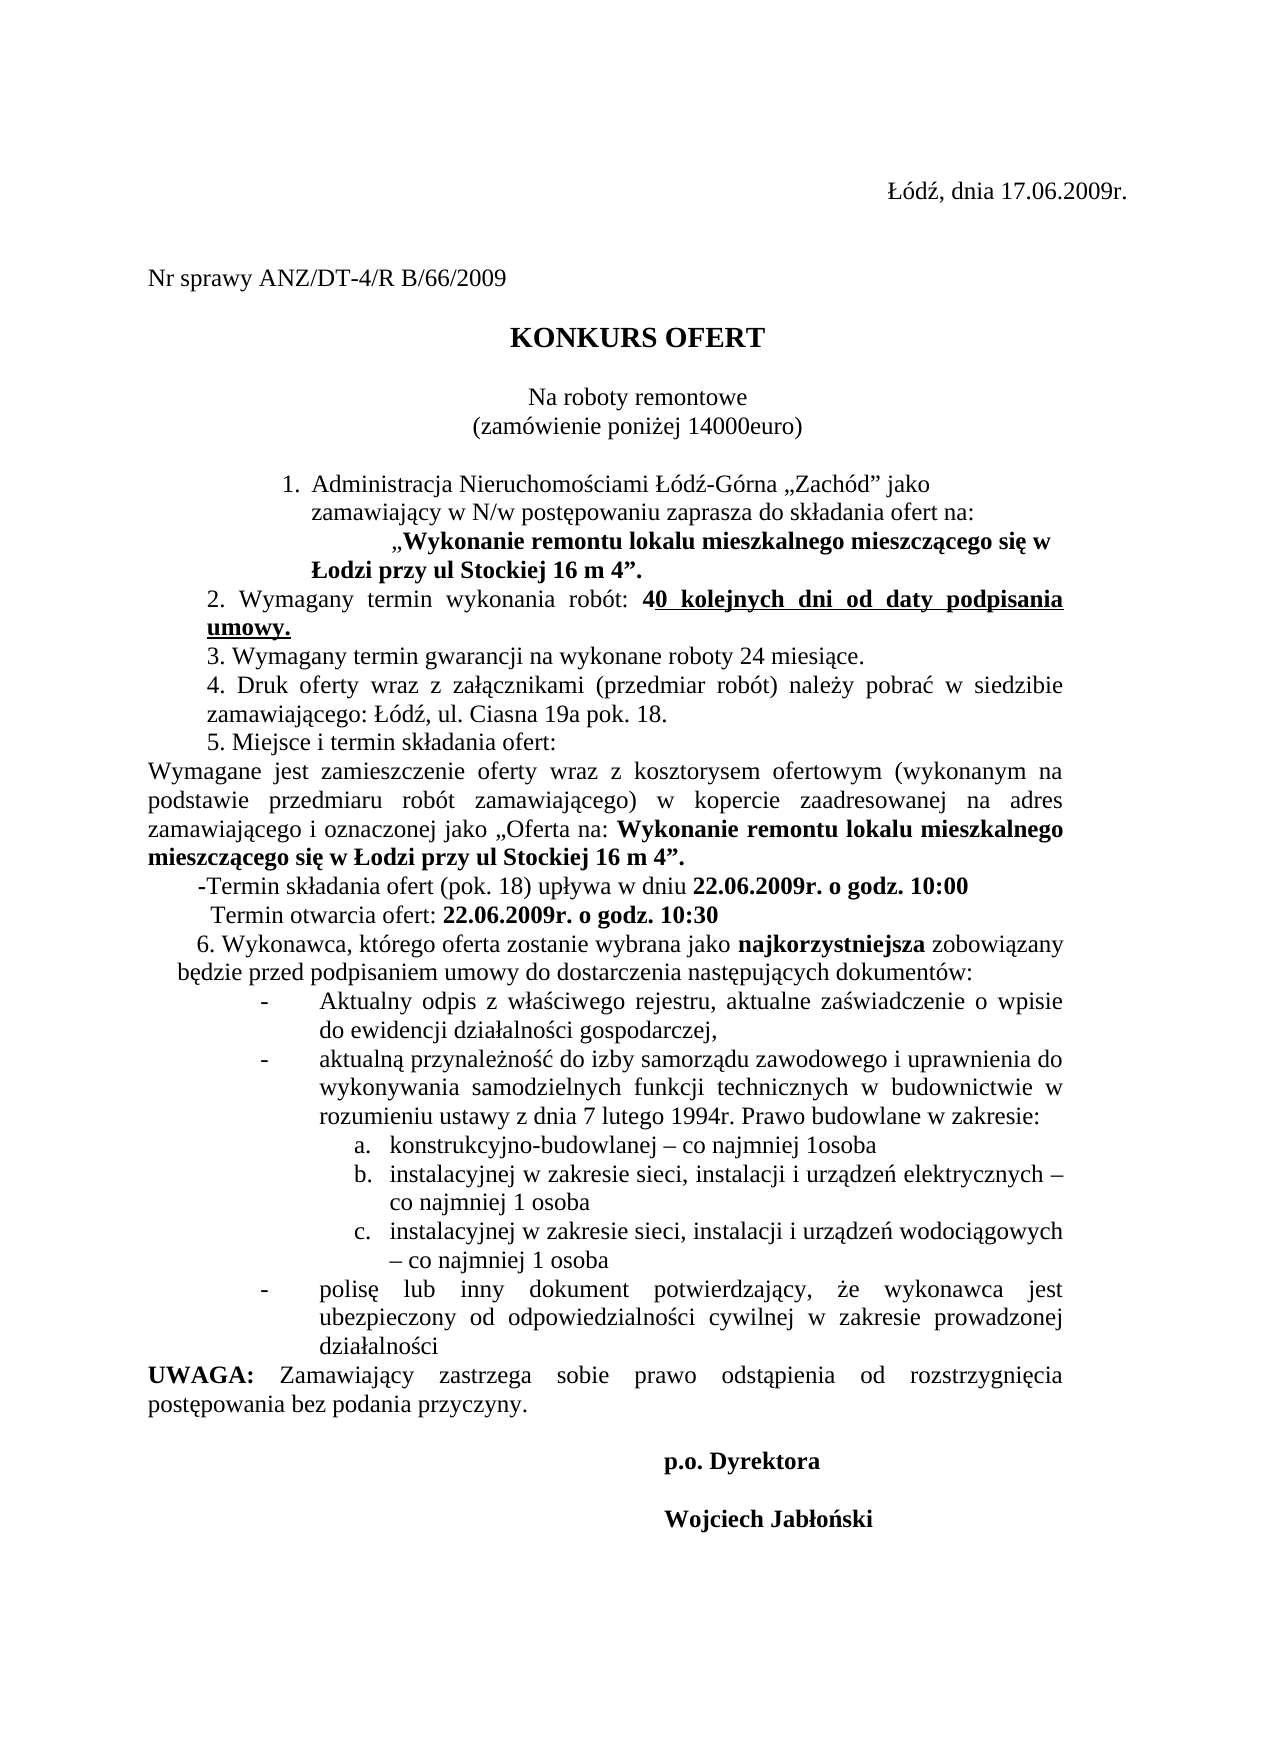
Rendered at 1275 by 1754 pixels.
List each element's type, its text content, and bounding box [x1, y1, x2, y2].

list aktualną przynależność do izby samorządu zawodowego i uprawnienia do wykonywania samodzielnych funkcji technicznych w budownictwie w rozumieniu ustawy z dnia 7 lutego 1994r. Prawo budowlane w zakresie: [260, 1044, 1064, 1130]
text „Wykonanie remontu lokalu mieszkalnego mieszczącego się w Łodzi przy ul Stockiej 16 m 4”. [311, 526, 1064, 584]
text 3. Wymagany termin gwarancji na wykonane roboty 24 miesiące. [207, 641, 1064, 670]
text 4. Druk oferty wraz z załącznikami (przedmiar robót) należy pobrać w siedzibie zamawiającego: Łódź, ul. Ciasna 19a pok. 18. [207, 670, 1064, 727]
text Na roboty remontowe [148, 382, 1127, 411]
text Wymagane jest zamieszczenie oferty wraz z kosztorysem ofertowym (wykonanym na podstawie przedmiaru robót zamawiającego) w kopercie zaadresowanej na adres zamawiającego i oznaczonej jako „Oferta na: Wykonanie remontu lokalu mieszkalnego mieszczącego się w Łodzi przy ul Stockiej 16 m 4”. [148, 756, 1064, 871]
text Nr sprawy ANZ/DT-4/R B/66/2009 [148, 263, 1127, 291]
list Aktualny odpis z właściwego rejestru, aktualne zaświadczenie o wpisie do ewidencji działalności gospodarczej, [260, 986, 1064, 1044]
list Administracja Nieruchomościami Łódź-Górna „Zachód” jako zamawiający w N/w postępowaniu zaprasza do składania ofert na: [282, 469, 1064, 526]
text (zamówienie poniżej 14000euro) [148, 411, 1127, 440]
list konstrukcyjno-budowlanej – co najmniej 1osoba [354, 1130, 1064, 1159]
text Łódź, dnia 17.06.2009r. [148, 176, 1127, 205]
list instalacyjnej w zakresie sieci, instalacji i urządzeń wodociągowych – co najmniej 1 osoba [354, 1216, 1064, 1274]
text UWAGA: Zamawiający zastrzega sobie prawo odstąpienia od rozstrzygnięcia postępowania bez podania przyczyny. [148, 1360, 1064, 1417]
text 6. Wykonawca, którego oferta zostanie wybrana jako najkorzystniejsza zobowiązany będzie przed podpisaniem umowy do dostarczenia następujących dokumentów: [177, 929, 1064, 986]
text -Termin składania ofert (pok. 18) upływa w dniu 22.06.2009r. o godz. 10:00 [148, 871, 1064, 900]
list polisę lub inny dokument potwierdzający, że wykonawca jest ubezpieczony od odpowiedzialności cywilnej w zakresie prowadzonej działalności [260, 1274, 1064, 1360]
subtitle KONKURS OFERT [148, 320, 1127, 354]
text p.o. Dyrektora [664, 1446, 1064, 1475]
list instalacyjnej w zakresie sieci, instalacji i urządzeń elektrycznych – co najmniej 1 osoba [354, 1159, 1064, 1216]
text 5. Miejsce i termin składania ofert: [207, 727, 1064, 756]
text 2. Wymagany termin wykonania robót: 40 kolejnych dni od daty podpisania umowy. [207, 584, 1064, 641]
text Wojciech Jabłoński [664, 1504, 1064, 1532]
text Termin otwarcia ofert: 22.06.2009r. o godz. 10:30 [148, 900, 1064, 929]
